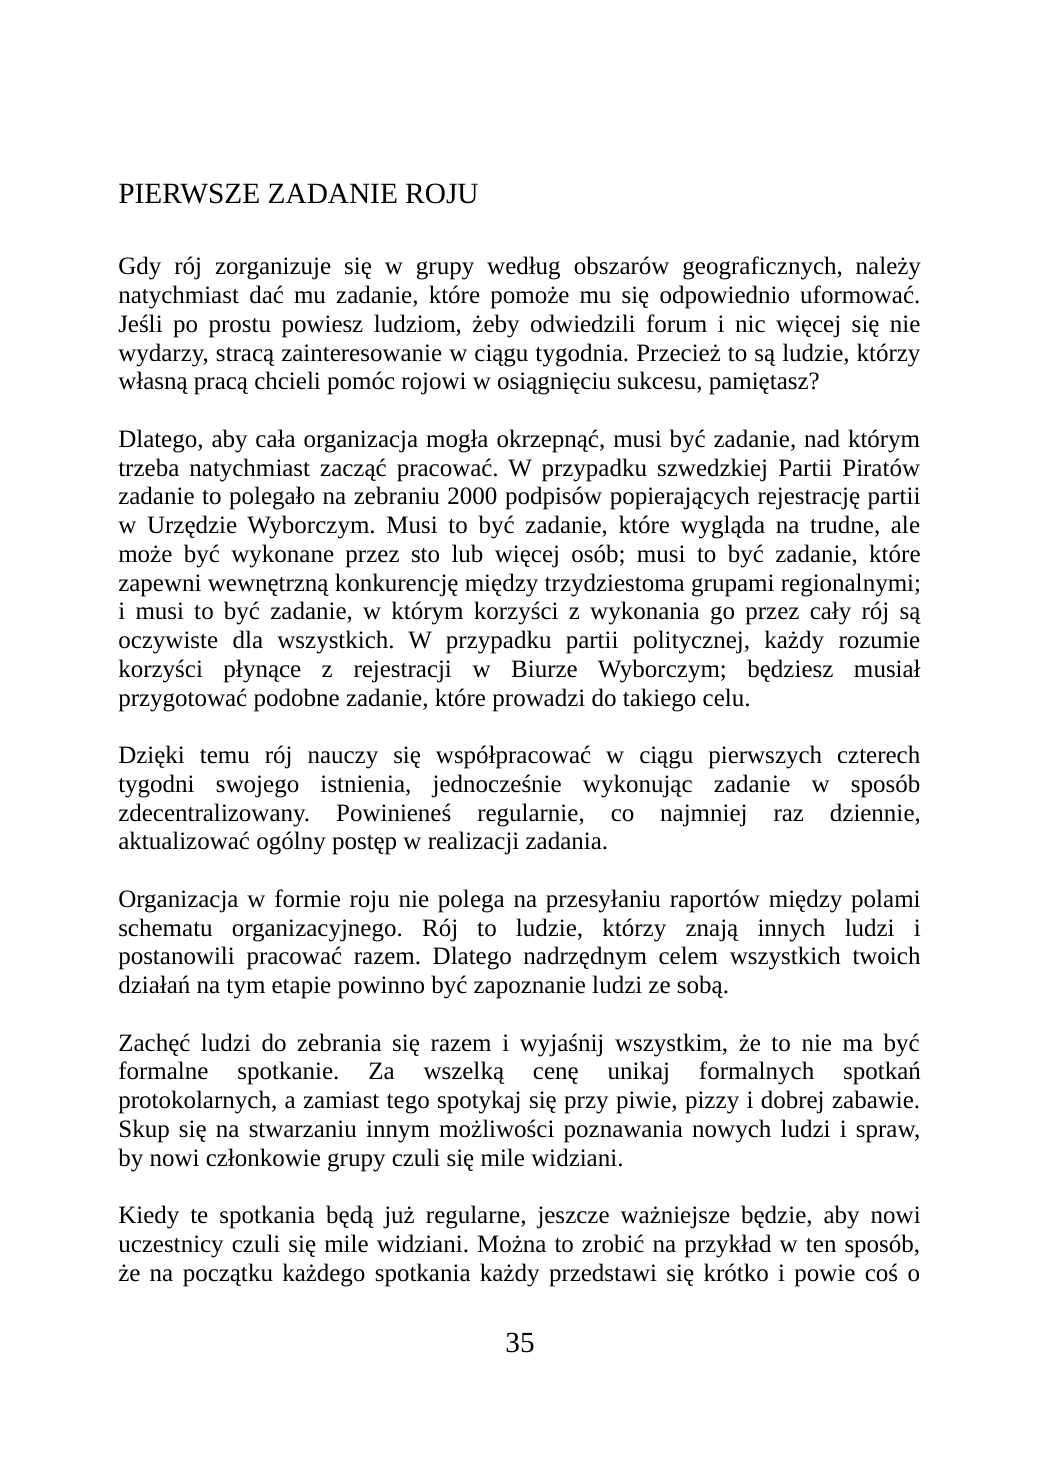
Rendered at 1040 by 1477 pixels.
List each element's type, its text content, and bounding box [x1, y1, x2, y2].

text Kiedy te spotkania będą już regularne, jeszcze ważniejsze będzie, aby nowi uczestnicy czuli się mile widziani. Można to zrobić na przykład w ten sposób, że na początku każdego spotkania każdy przedstawi się krótko i powie coś o [118, 1200, 921, 1286]
text Dlatego, aby cała organizacja mogła okrzepnąć, musi być zadanie, nad którym trzeba natychmiast zacząć pracować. W przypadku szwedzkiej Partii Piratów zadanie to polegało na zebraniu 2000 podpisów popierających rejestrację partii w Urzędzie Wyborczym. Musi to być zadanie, które wygląda na trudne, ale może być wykonane przez sto lub więcej osób; musi to być zadanie, które zapewni wewnętrzną konkurencję między trzydziestoma grupami regionalnymi; i musi to być zadanie, w którym korzyści z wykonania go przez cały rój są oczywiste dla wszystkich. W przypadku partii politycznej, każdy rozumie korzyści płynące z rejestracji w Biurze Wyborczym; będziesz musiał przygotować podobne zadanie, które prowadzi do takiego celu. [118, 424, 921, 711]
subtitle PIERWSZE ZADANIE ROJU [118, 176, 921, 210]
text Gdy rój zorganizuje się w grupy według obszarów geograficznych, należy natychmiast dać mu zadanie, które pomoże mu się odpowiednio uformować. Jeśli po prostu powiesz ludziom, żeby odwiedzili forum i nic więcej się nie wydarzy, stracą zainteresowanie w ciągu tygodnia. Przecież to są ludzie, którzy własną pracą chcieli pomóc rojowi w osiągnięciu sukcesu, pamiętasz? [118, 251, 921, 395]
text Organizacja w formie roju nie polega na przesyłaniu raportów między polami schematu organizacyjnego. Rój to ludzie, którzy znają innych ludzi i postanowili pracować razem. Dlatego nadrzędnym celem wszystkich twoich działań na tym etapie powinno być zapoznanie ludzi ze sobą. [118, 884, 921, 999]
text Dzięki temu rój nauczy się współpracować w ciągu pierwszych czterech tygodni swojego istnienia, jednocześnie wykonując zadanie w sposób zdecentralizowany. Powinieneś regularnie, co najmniej raz dziennie, aktualizować ogólny postęp w realizacji zadania. [118, 740, 921, 855]
text Zachęć ludzi do zebrania się razem i wyjaśnij wszystkim, że to nie ma być formalne spotkanie. Za wszelką cenę unikaj formalnych spotkań protokolarnych, a zamiast tego spotykaj się przy piwie, pizzy i dobrej zabawie. Skup się na stwarzaniu innym możliwości poznawania nowych ludzi i spraw, by nowi członkowie grupy czuli się mile widziani. [118, 1028, 921, 1171]
